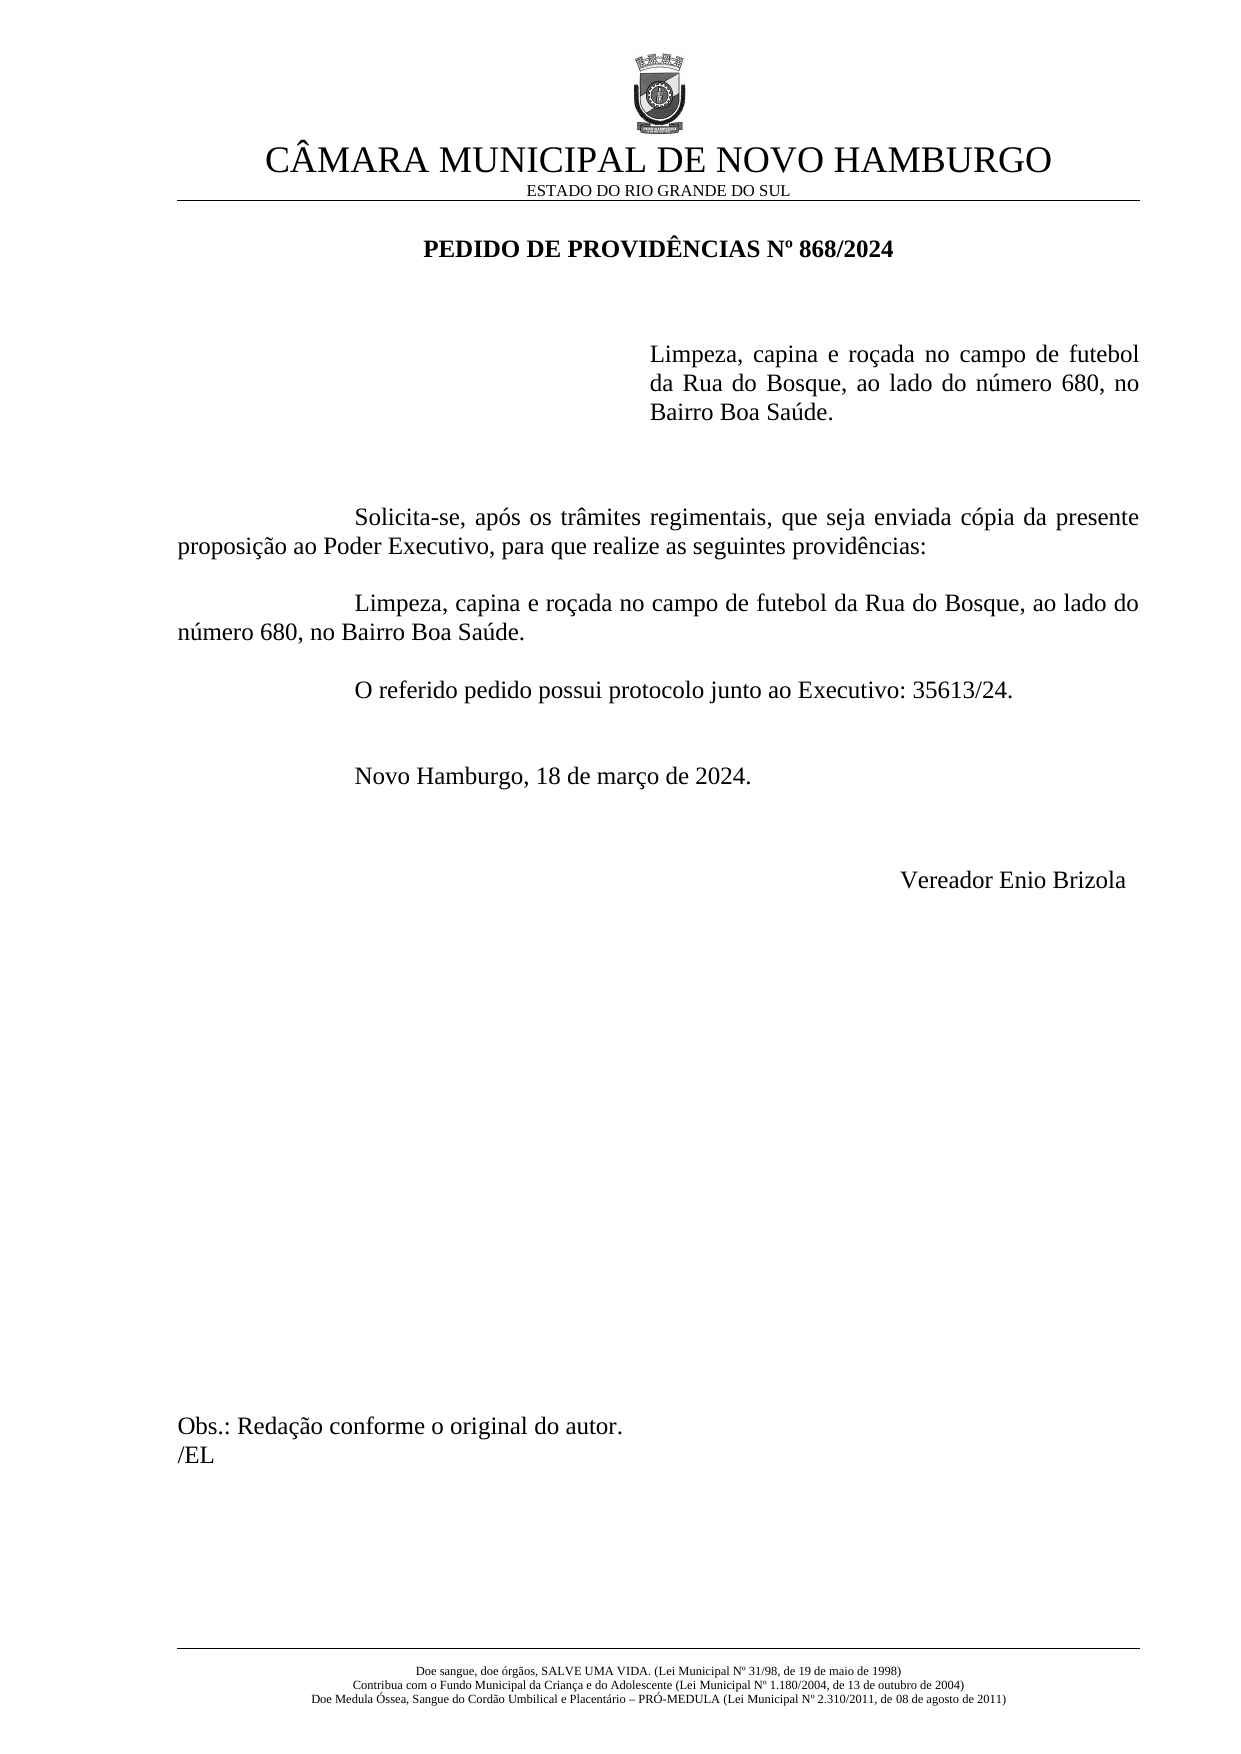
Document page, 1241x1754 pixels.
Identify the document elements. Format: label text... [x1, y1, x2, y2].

text Obs.: Redação conforme o original do autor. [177, 1411, 1140, 1440]
text Solicita-se, após os trâmites regimentais, que seja enviada cópia da presente proposição ao Poder Executivo, para que realize as seguintes providências: [177, 502, 1140, 560]
text Limpeza, capina e roçada no campo de futebol da Rua do Bosque, ao lado do número 680, no Bairro Boa Saúde. [177, 588, 1140, 646]
text PEDIDO DE PROVIDÊNCIAS Nº 868/2024 [177, 234, 1140, 262]
text Vereador Enio Brizola [886, 865, 1140, 894]
text O referido pedido possui protocolo junto ao Executivo: 35613/24. [177, 675, 1140, 703]
text Limpeza, capina e roçada no campo de futebol da Rua do Bosque, ao lado do número 680, no Bairro Boa Saúde. [649, 339, 1140, 425]
text Novo Hamburgo, 18 de março de 2024. [177, 761, 1140, 790]
text /EL [177, 1440, 1140, 1469]
